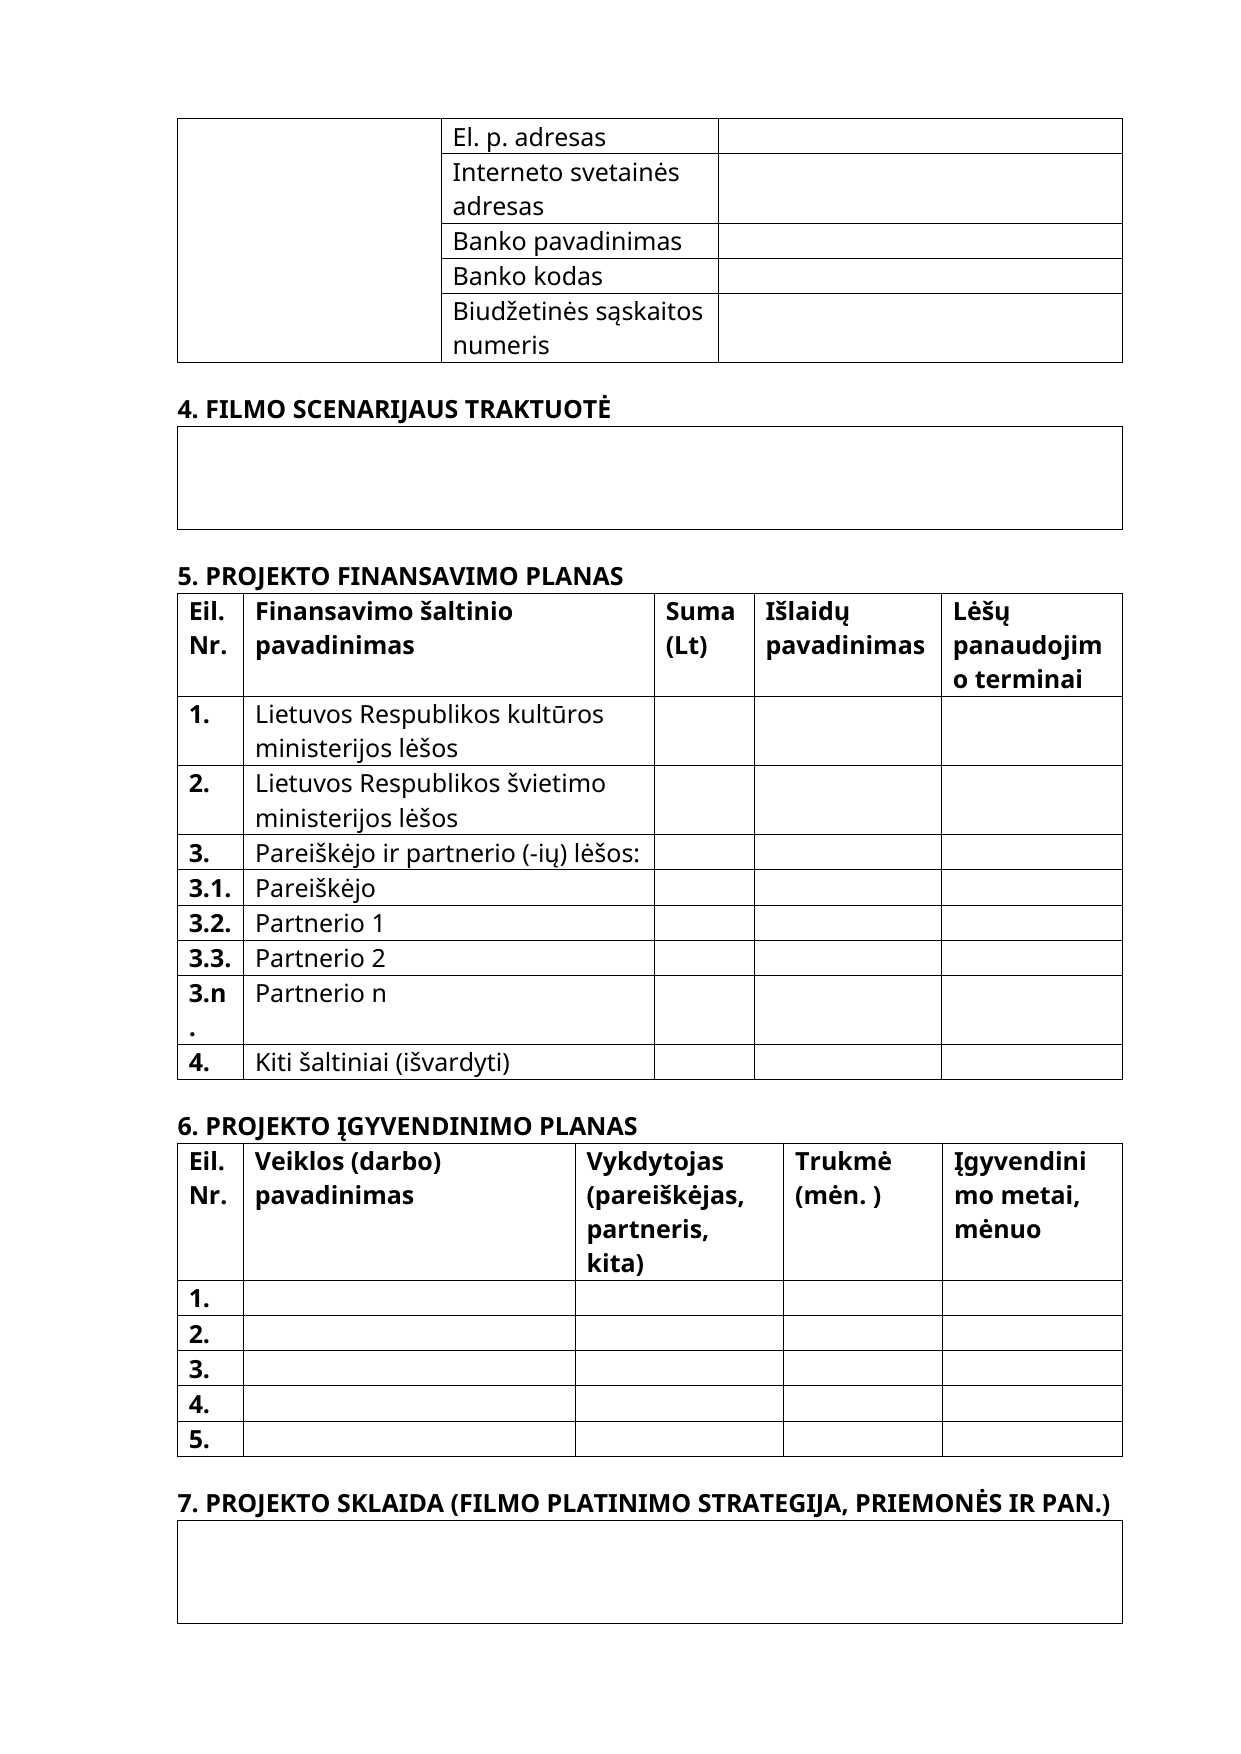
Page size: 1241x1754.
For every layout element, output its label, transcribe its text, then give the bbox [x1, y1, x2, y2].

table_cell [719, 154, 1122, 222]
table_cell [655, 870, 754, 904]
table_cell [719, 224, 1122, 257]
table_cell [943, 1281, 1122, 1315]
table_cell [719, 119, 1122, 153]
table_header Veiklos (darbo) pavadinimas [244, 1144, 575, 1280]
table_cell Kiti šaltiniai (išvardyti) [244, 1045, 654, 1079]
table_cell [755, 1045, 941, 1079]
table_cell [244, 1316, 575, 1350]
table_cell [942, 835, 1122, 869]
table_cell [943, 1351, 1122, 1385]
table_cell [178, 119, 441, 362]
table_header Finansavimo šaltinio pavadinimas [244, 594, 654, 696]
table_cell Lietuvos Respublikos švietimo ministerijos lėšos [244, 766, 654, 834]
table_cell [755, 766, 941, 834]
table_cell 2. [178, 766, 243, 834]
table_cell [784, 1386, 942, 1421]
table_cell Biudžetinės sąskaitos numeris [442, 294, 718, 362]
table_cell 3. [178, 835, 243, 869]
table_cell Banko kodas [442, 259, 718, 293]
table_cell Partnerio 1 [244, 906, 654, 939]
table_header Vykdytojas (pareiškėjas, partneris, kita) [576, 1144, 783, 1280]
table_cell Pareiškėjo [244, 870, 654, 904]
table_cell [576, 1422, 783, 1456]
table_cell [942, 870, 1122, 904]
table_cell [755, 906, 941, 939]
table_cell 2. [178, 1316, 243, 1350]
table_header [178, 1521, 1122, 1623]
table_cell [655, 835, 754, 869]
table_cell [942, 941, 1122, 975]
table_cell 3. [178, 1351, 243, 1385]
table_cell [655, 697, 754, 765]
table_cell [784, 1351, 942, 1385]
table_header Įgyvendinimo metai, mėnuo [943, 1144, 1122, 1280]
table_cell [942, 697, 1122, 765]
table_cell [244, 1351, 575, 1385]
table_cell [244, 1386, 575, 1421]
table_cell [655, 906, 754, 939]
table_cell [942, 906, 1122, 939]
table_cell [755, 941, 941, 975]
table_cell Partnerio n [244, 976, 654, 1044]
table_cell [784, 1316, 942, 1350]
table_cell 3.2. [178, 906, 243, 939]
table_cell [719, 259, 1122, 293]
table_cell 1. [178, 697, 243, 765]
table_cell [943, 1422, 1122, 1456]
table_header [178, 427, 1122, 529]
table_cell [784, 1281, 942, 1315]
table_header Eil. Nr. [178, 1144, 243, 1280]
text 4. FILMO SCENARIJAUS TRAKTUOTĖ [177, 392, 1122, 426]
table_header Išlaidų pavadinimas [755, 594, 941, 696]
table_cell [943, 1386, 1122, 1421]
text 5. PROJEKTO FINANSAVIMO PLANAS [177, 559, 1122, 593]
table_cell [655, 976, 754, 1044]
table_cell Pareiškėjo ir partnerio (-ių) lėšos: [244, 835, 654, 869]
table_header Suma (Lt) [655, 594, 754, 696]
table_cell [655, 941, 754, 975]
table_cell [784, 1422, 942, 1456]
table_cell 5. [178, 1422, 243, 1456]
table_cell [576, 1281, 783, 1315]
table_cell [942, 766, 1122, 834]
table_cell [719, 294, 1122, 362]
table_cell 3.1. [178, 870, 243, 904]
table_header Lėšų panaudojimo terminai [942, 594, 1122, 696]
table_cell Lietuvos Respublikos kultūros ministerijos lėšos [244, 697, 654, 765]
table_cell [655, 766, 754, 834]
table_cell Partnerio 2 [244, 941, 654, 975]
table_header Trukmė (mėn. ) [784, 1144, 942, 1280]
table_cell [943, 1316, 1122, 1350]
table_cell [755, 835, 941, 869]
table_cell [755, 870, 941, 904]
table_cell Banko pavadinimas [442, 224, 718, 257]
table_cell [576, 1351, 783, 1385]
table_cell [576, 1386, 783, 1421]
table_header Eil. Nr. [178, 594, 243, 696]
table_cell [755, 697, 941, 765]
table_cell [942, 976, 1122, 1044]
table_cell El. p. adresas [442, 119, 718, 153]
table_cell [942, 1045, 1122, 1079]
table_cell 4. [178, 1045, 243, 1079]
table_cell [755, 976, 941, 1044]
table_cell 3.n. [178, 976, 243, 1044]
table_cell [244, 1422, 575, 1456]
text 6. PROJEKTO ĮGYVENDINIMO PLANAS [177, 1109, 1122, 1143]
text 7. PROJEKTO SKLAIDA (FILMO PLATINIMO STRATEGIJA, PRIEMONĖS IR PAN.) [177, 1485, 1122, 1519]
table_cell 4. [178, 1386, 243, 1421]
table_cell [244, 1281, 575, 1315]
table_cell Interneto svetainės adresas [442, 154, 718, 222]
table_cell 3.3. [178, 941, 243, 975]
table_cell [655, 1045, 754, 1079]
table_cell [576, 1316, 783, 1350]
table_cell 1. [178, 1281, 243, 1315]
